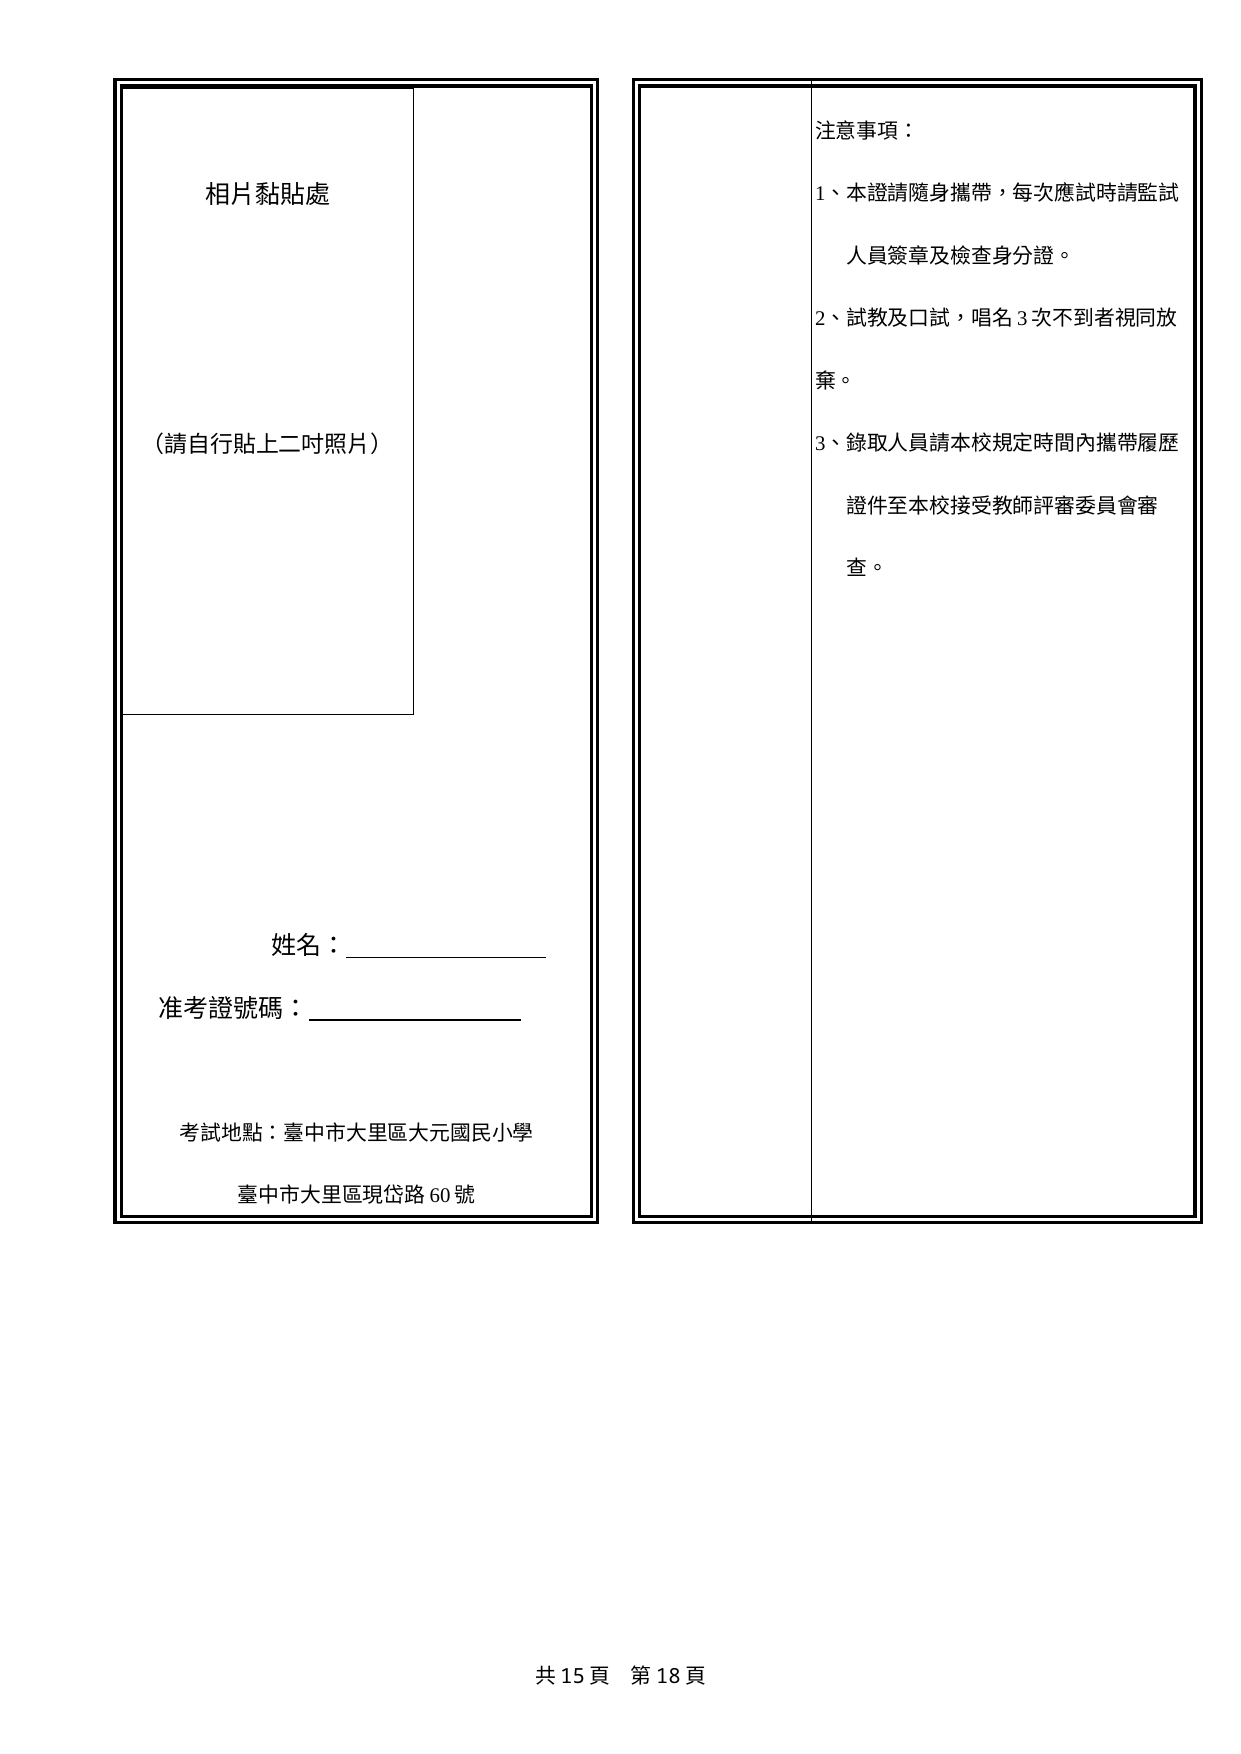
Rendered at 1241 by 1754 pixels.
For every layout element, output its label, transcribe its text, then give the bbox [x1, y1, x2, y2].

table_header 姓名： 准考證號碼： 考試地點：臺中市大里區大元國民小學 臺中市大里區現岱路60號 [118, 81, 595, 1214]
table_header [599, 78, 632, 1214]
table_header [637, 81, 811, 1214]
table_header 相片黏貼處 （請自行貼上二吋照片） [123, 89, 413, 713]
table_cell 注意事項： 1、本證請隨身攜帶，每次應試時請監試人員簽章及檢查身分證。 2、試教及口試，唱名3次不到者視同放棄。 3、錄取人員請本校規定時間內攜帶履歷證件至本校接受教師評審委員會審查。 [812, 81, 1198, 1214]
table_header [641, 88, 811, 1214]
